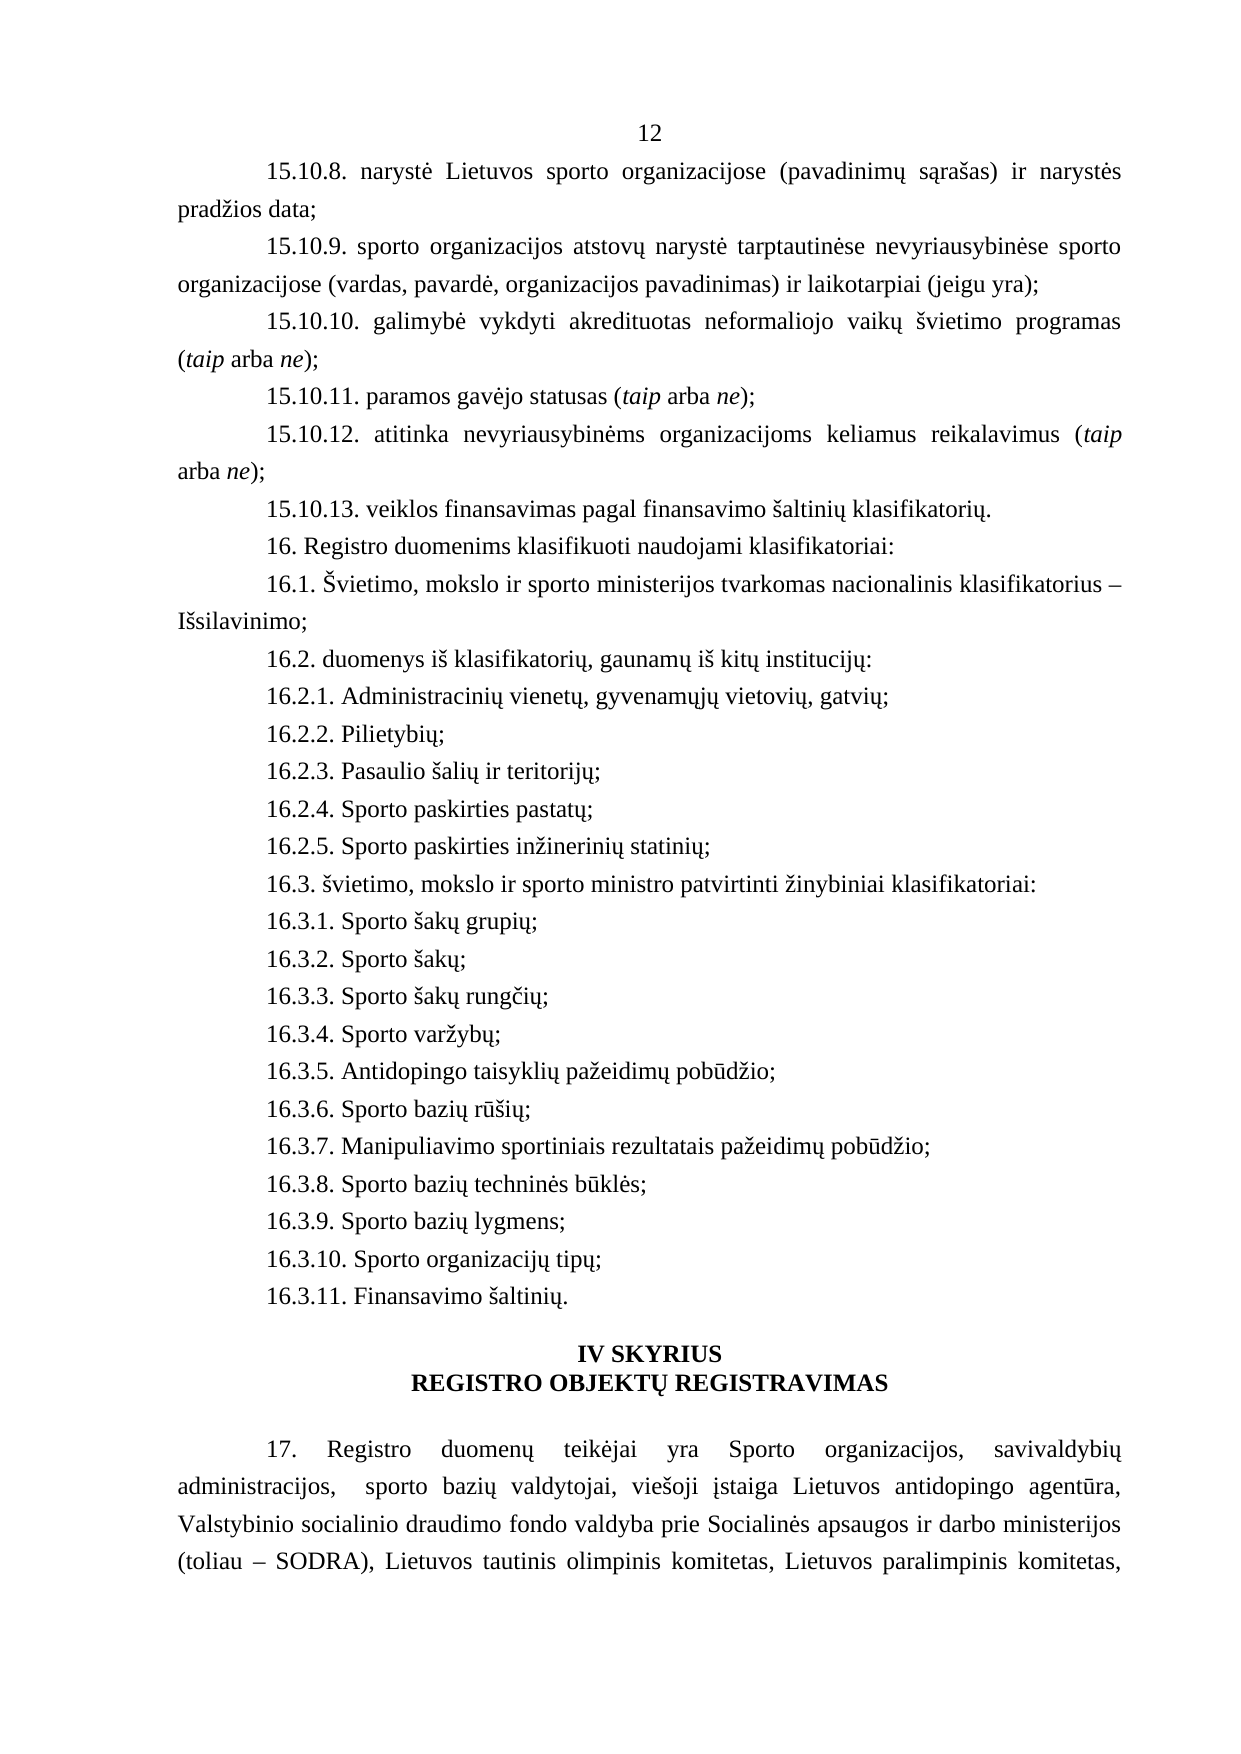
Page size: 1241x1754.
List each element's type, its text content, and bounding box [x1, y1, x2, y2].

text 16.2.5. Sporto paskirties inžinerinių statinių; [266, 823, 1122, 860]
text 16.3. švietimo, mokslo ir sporto ministro patvirtinti žinybiniai klasifikatoriai: [266, 860, 1122, 898]
text 16.3.8. Sporto bazių techninės būklės; [266, 1160, 1122, 1198]
text 15.10.8. narystė Lietuvos sporto organizacijose (pavadinimų sąrašas) ir narystės pradžios data; [177, 148, 1122, 223]
text 16.3.1. Sporto šakų grupių; [266, 898, 1122, 935]
text 16. Registro duomenims klasifikuoti naudojami klasifikatoriai: [177, 523, 1122, 560]
text 16.2.4. Sporto paskirties pastatų; [266, 785, 1122, 823]
text 15.10.10. galimybė vykdyti akredituotas neformaliojo vaikų švietimo programas (taip arba ne); [177, 298, 1122, 373]
text 16.3.10. Sporto organizacijų tipų; [266, 1235, 1122, 1273]
text 16.3.5. Antidopingo taisyklių pažeidimų pobūdžio; [266, 1048, 1122, 1085]
text 16.3.2. Sporto šakų; [266, 935, 1122, 973]
text REGISTRO OBJEKTŲ REGISTRAVIMAS [177, 1368, 1122, 1396]
text 16.3.3. Sporto šakų rungčių; [266, 973, 1122, 1010]
text 16.2.3. Pasaulio šalių ir teritorijų; [266, 748, 1122, 785]
text 15.10.11. paramos gavėjo statusas (taip arba ne); [266, 373, 1122, 410]
text 16.3.11. Finansavimo šaltinių. [266, 1273, 1122, 1310]
text 15.10.12. atitinka nevyriausybinėms organizacijoms keliamus reikalavimus (taip arba ne); [177, 410, 1122, 485]
text 16.3.4. Sporto varžybų; [266, 1010, 1122, 1048]
text 16.2. duomenys iš klasifikatorių, gaunamų iš kitų institucijų: [266, 635, 1122, 673]
text 16.3.7. Manipuliavimo sportiniais rezultatais pažeidimų pobūdžio; [266, 1123, 1122, 1160]
text 15.10.13. veiklos finansavimas pagal finansavimo šaltinių klasifikatorių. [266, 485, 1122, 523]
text 16.2.1. Administracinių vienetų, gyvenamųjų vietovių, gatvių; [266, 673, 1122, 710]
text 16.3.9. Sporto bazių lygmens; [266, 1198, 1122, 1235]
text 16.2.2. Pilietybių; [266, 710, 1122, 748]
text 16.3.6. Sporto bazių rūšių; [266, 1085, 1122, 1123]
text IV SKYRIUS [177, 1339, 1122, 1368]
text 17. Registro duomenų teikėjai yra Sporto organizacijos, savivaldybių administracijos, sporto bazių valdytojai, viešoji įstaiga Lietuvos antidopingo agentūra, Valstybinio socialinio draudimo fondo valdyba prie Socialinės apsaugos ir darbo ministerijos (toliau – SODRA), Lietuvos tautinis olimpinis komitetas, Lietuvos paralimpinis komitetas, [177, 1425, 1122, 1575]
text 16.1. Švietimo, mokslo ir sporto ministerijos tvarkomas nacionalinis klasifikatorius – Išsilavinimo; [177, 560, 1122, 635]
text 15.10.9. sporto organizacijos atstovų narystė tarptautinėse nevyriausybinėse sporto organizacijose (vardas, pavardė, organizacijos pavadinimas) ir laikotarpiai (jeigu yra); [177, 223, 1122, 298]
